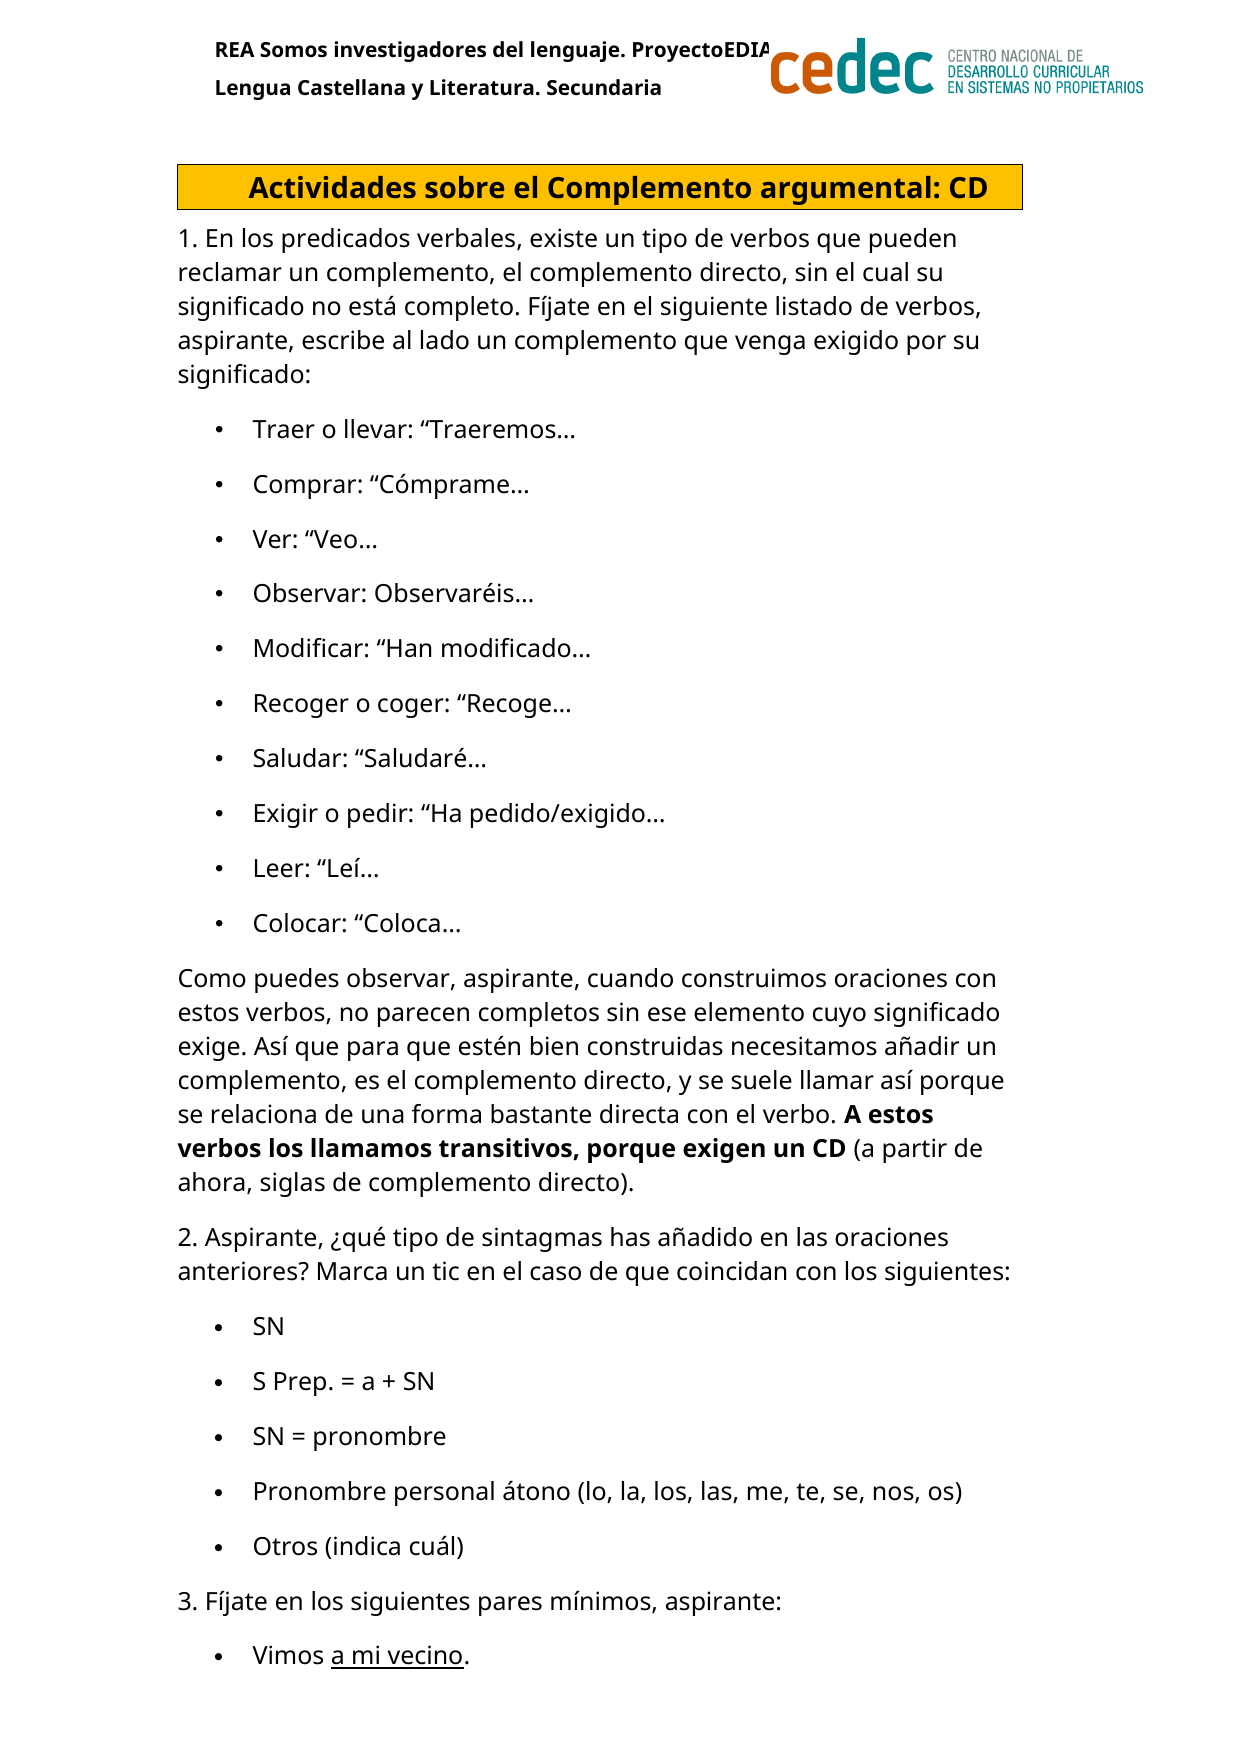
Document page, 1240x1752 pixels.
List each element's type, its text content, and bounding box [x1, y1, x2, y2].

picture [768, 35, 1152, 104]
list SN [215, 1309, 1023, 1343]
list Leer: “Leí… [215, 851, 1023, 885]
text 2. Aspirante, ¿qué tipo de sintagmas has añadido en las oraciones anteriores? Marca un tic en el caso de que coincidan con los siguientes: [177, 1220, 1023, 1288]
list Otros (indica cuál) [215, 1528, 1023, 1562]
list Observar: Observaréis… [215, 576, 1023, 610]
list Traer o llevar: “Traeremos… [215, 411, 1023, 446]
text Como puedes observar, aspirante, cuando construimos oraciones con estos verbos, no parecen completos sin ese elemento cuyo significado exige. Así que para que estén bien construidas necesitamos añadir un complemento, es el complemento directo, y se suele llamar así porque se relaciona de una forma bastante directa con el verbo. A estos verbos los llamamos transitivos, porque exigen un CD (a partir de ahora, siglas de complemento directo). [177, 960, 1023, 1199]
text Actividades sobre el Complemento argumental: CD [178, 165, 1022, 209]
list Comprar: “Cómprame… [215, 466, 1023, 500]
list SN = pronombre [215, 1418, 1023, 1452]
list Saludar: “Saludaré… [215, 741, 1023, 775]
list Modificar: “Han modificado… [215, 631, 1023, 665]
list S Prep. = a + SN [215, 1363, 1023, 1398]
list Colocar: “Coloca… [215, 906, 1023, 939]
list Ver: “Veo… [215, 521, 1023, 555]
list Pronombre personal átono (lo, la, los, las, me, te, se, nos, os) [215, 1473, 1023, 1507]
list Recoger o coger: “Recoge… [215, 686, 1023, 720]
list Vimos a mi vecino. [215, 1638, 1023, 1672]
text 3. Fíjate en los siguientes pares mínimos, aspirante: [177, 1583, 1023, 1617]
list Exigir o pedir: “Ha pedido/exigido… [215, 796, 1023, 830]
text 1. En los predicados verbales, existe un tipo de verbos que pueden reclamar un complemento, el complemento directo, sin el cual su significado no está completo. Fíjate en el siguiente listado de verbos, aspirante, escribe al lado un complemento que venga exigido por su significado: [177, 220, 1023, 391]
